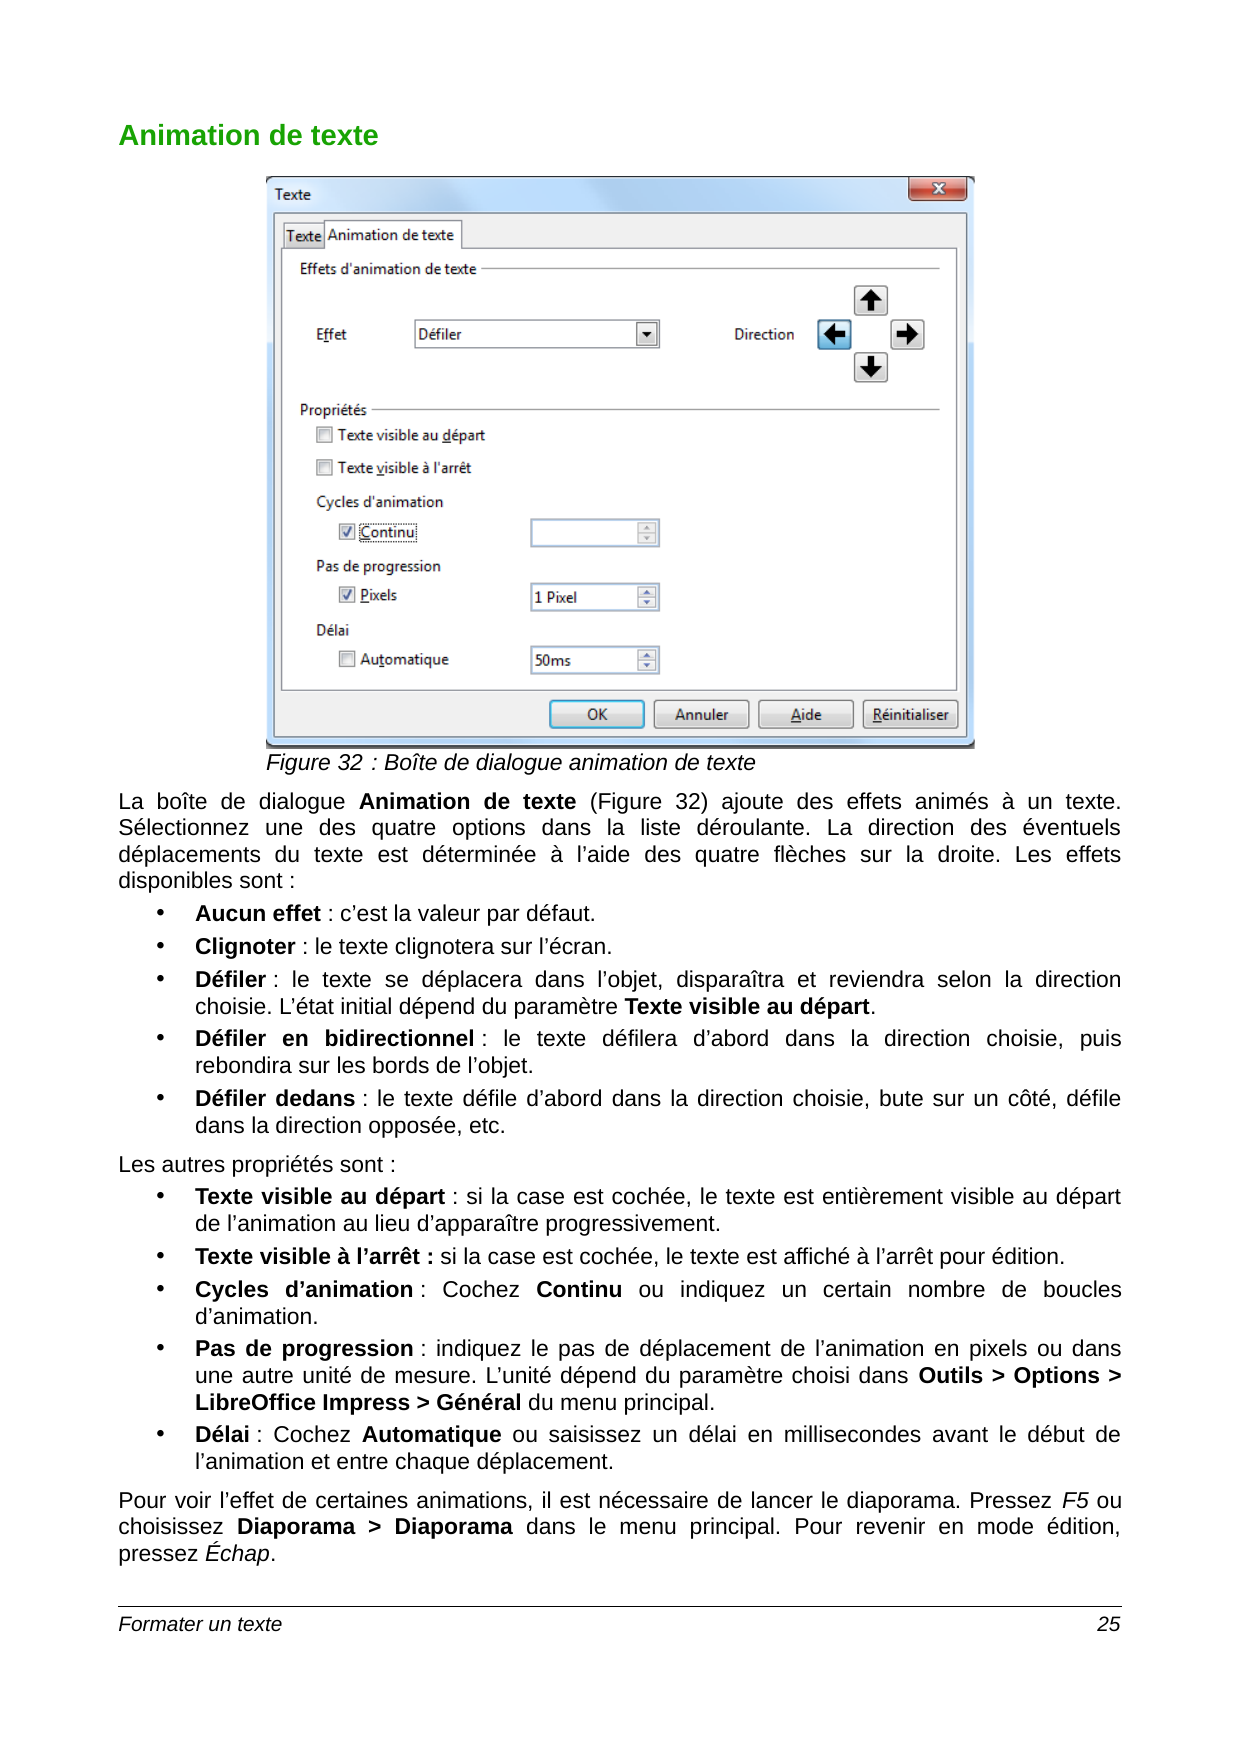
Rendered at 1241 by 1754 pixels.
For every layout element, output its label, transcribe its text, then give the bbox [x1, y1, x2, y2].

list Texte visible au départ : si la case est cochée, le texte est entièrement visible au départ de l’animation au lieu d’apparaître progressivement. [156, 1183, 1122, 1237]
list Défiler dedans : le texte défile d’abord dans la direction choisie, bute sur un côté, défile dans la direction opposée, etc. [156, 1085, 1122, 1138]
text Pour voir l’effet de certaines animations, il est nécessaire de lancer le diaporama. Pressez F5 ou choisissez Diaporama > Diaporama dans le menu principal. Pour revenir en mode édition, pressez Échap. [118, 1487, 1122, 1566]
list Texte visible à l’arrêt : si la case est cochée, le texte est affiché à l’arrêt pour édition. [156, 1243, 1122, 1270]
list Délai : Cochez Automatique ou saisissez un délai en millisecondes avant le début de l’animation et entre chaque déplacement. [156, 1421, 1122, 1474]
list Défiler en bidirectionnel : le texte défilera d’abord dans la direction choisie, puis rebondira sur les bords de l’objet. [156, 1025, 1122, 1079]
list Défiler : le texte se déplacera dans l’objet, disparaîtra et reviendra selon la direction choisie. L’état initial dépend du paramètre Texte visible au départ. [156, 966, 1122, 1019]
text Figure 32 : Boîte de dialogue animation de texte [266, 749, 974, 775]
list Cycles d’animation : Cochez Continu ou indiquez un certain nombre de boucles d’animation. [156, 1276, 1122, 1329]
list Aucun effet : c’est la valeur par défaut. [156, 900, 1122, 927]
list La boîte de dialogue Animation de texte (Figure 32) ajoute des effets animés à un texte. Sélectionnez une des quatre options dans la liste déroulante. La direction des éventuels déplacements du texte est déterminée à l’aide des quatre flèches sur la droite. Les effets disponibles sont : [118, 788, 1122, 893]
picture [266, 176, 975, 749]
list Clignoter : le texte clignotera sur l’écran. [156, 933, 1122, 960]
subtitle Animation de texte [118, 118, 1122, 152]
list Pas de progression : indiquez le pas de déplacement de l’animation en pixels ou dans une autre unité de mesure. L’unité dépend du paramètre choisi dans Outils > Options > LibreOffice Impress > Général du menu principal. [156, 1335, 1122, 1415]
list Les autres propriétés sont : [118, 1151, 1122, 1177]
